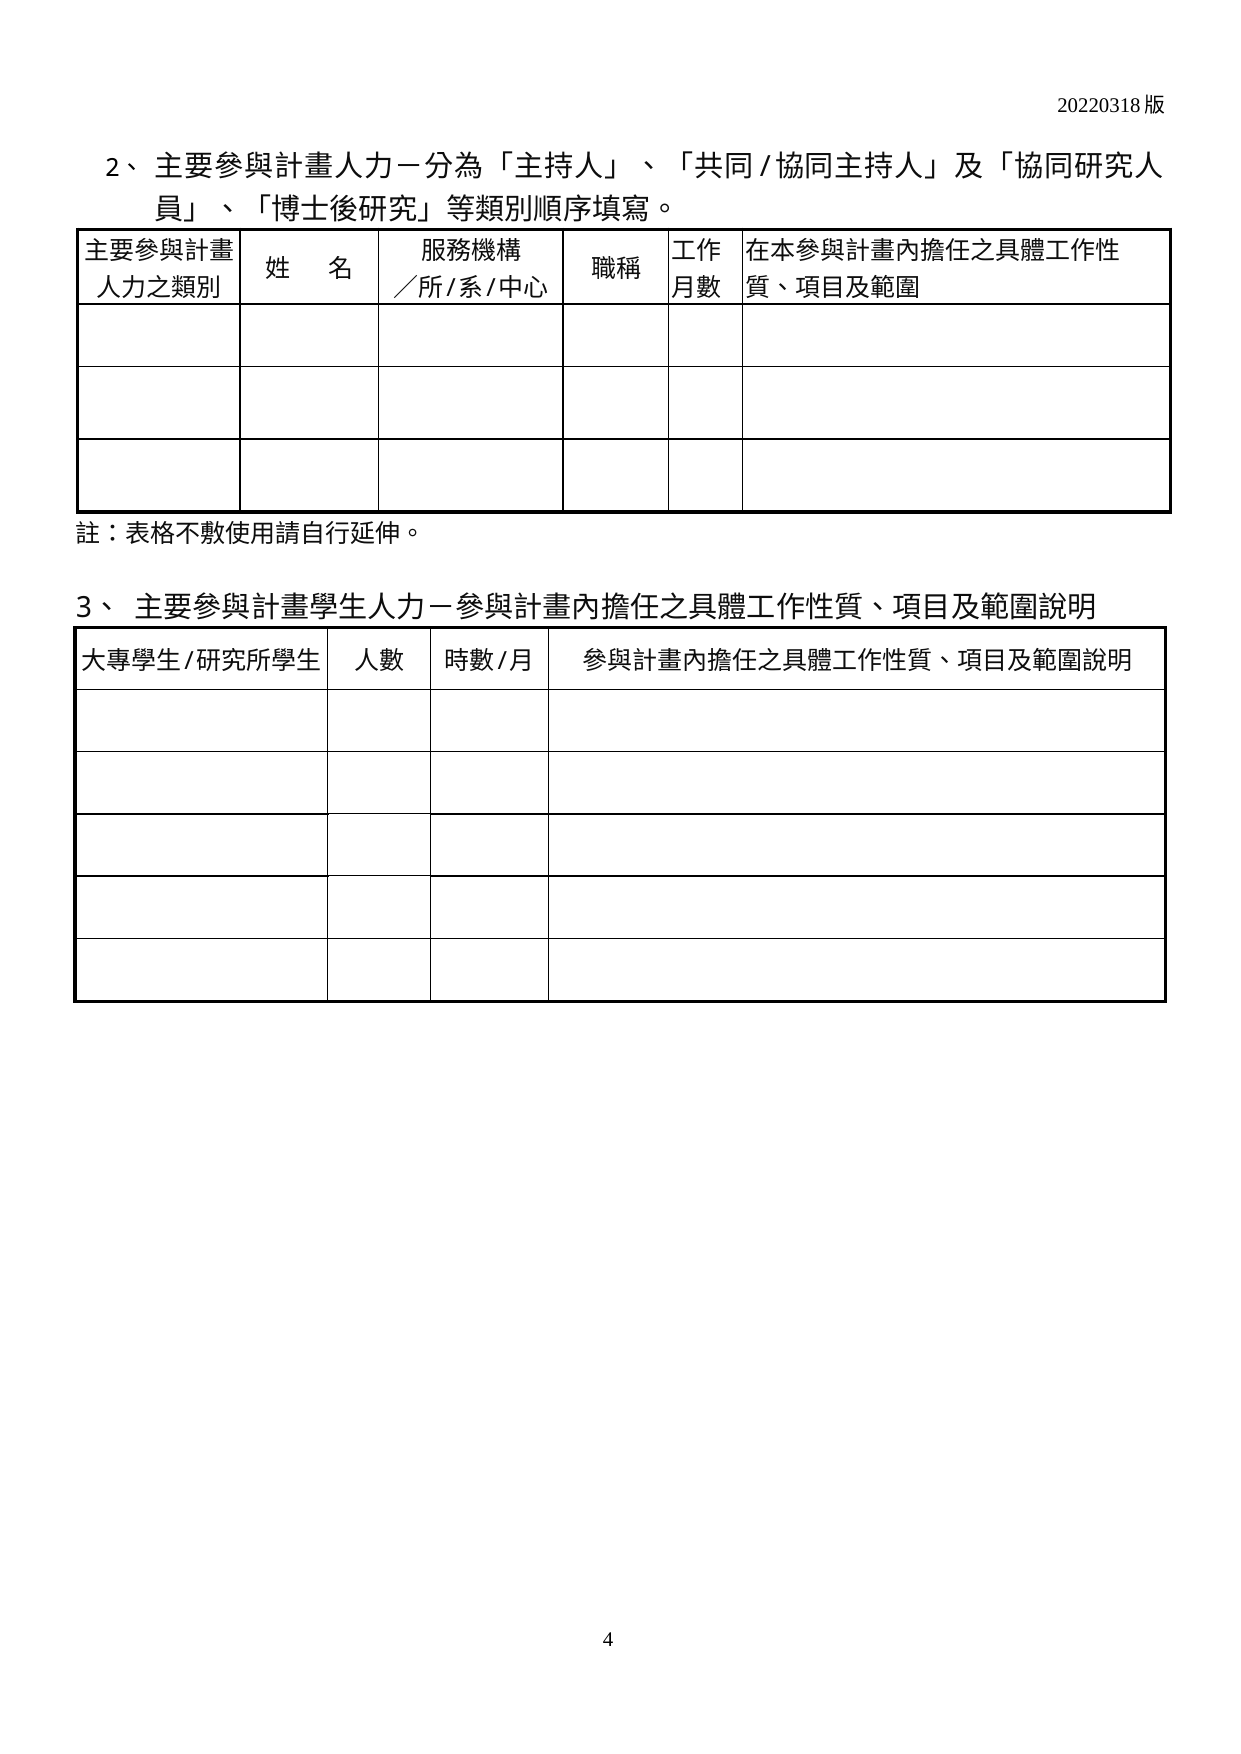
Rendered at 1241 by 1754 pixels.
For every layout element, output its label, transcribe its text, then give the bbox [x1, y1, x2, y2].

table_cell [241, 367, 378, 438]
table_cell [431, 815, 548, 875]
table_cell [564, 367, 668, 438]
table_cell [743, 367, 1169, 438]
table_cell [669, 367, 742, 438]
table_cell [379, 367, 562, 438]
table_header 參與計畫內擔任之具體工作性質、項目及範圍說明 [549, 629, 1164, 688]
table_cell [669, 440, 742, 510]
table_header 大專學生/研究所學生 [77, 629, 327, 688]
table_cell [241, 440, 378, 510]
table_cell [431, 877, 548, 938]
table_cell [328, 814, 430, 875]
table_header 在本參與計畫內擔任之具體工作性質、項目及範圍 [743, 231, 1169, 303]
table_cell [549, 877, 1164, 938]
table_cell [77, 815, 327, 875]
table_header 職稱 [564, 231, 668, 303]
table_cell [669, 305, 742, 366]
list 主要參與計畫學生人力－參與計畫內擔任之具體工作性質、項目及範圍說明 [75, 584, 1165, 626]
table_cell [743, 440, 1169, 510]
table_cell [328, 939, 430, 1000]
table_cell [241, 305, 378, 366]
text 註：表格不敷使用請自行延伸。 [75, 513, 1165, 550]
table_header 主要參與計畫人力之類別 [79, 231, 239, 303]
list 主要參與計畫人力－分為「主持人」、「共同/協同主持人」及「協同研究人員」、「博士後研究」等類別順序填寫。 [104, 143, 1165, 228]
table_cell [379, 305, 562, 366]
table_cell [431, 939, 548, 1000]
table_cell [328, 752, 430, 813]
table_cell [328, 876, 430, 938]
table_cell [549, 939, 1164, 1000]
table_cell [77, 690, 327, 751]
table_cell [328, 690, 430, 751]
table_cell [431, 690, 548, 751]
table_cell [379, 440, 562, 510]
table_cell [77, 752, 327, 813]
table_cell [564, 440, 668, 510]
table_cell [743, 305, 1169, 366]
table_cell [431, 752, 548, 813]
table_cell [79, 305, 239, 366]
table_cell [549, 752, 1164, 813]
table_cell [79, 367, 239, 438]
table_header 工作 月數 [669, 231, 742, 303]
table_header 人數 [328, 629, 430, 688]
table_cell [549, 690, 1164, 751]
table_cell [79, 440, 239, 510]
table_header 姓 名 [241, 231, 378, 303]
table_cell [564, 305, 668, 366]
table_cell [77, 939, 327, 1000]
table_header 服務機構 ／所/系/中心 [379, 231, 562, 303]
table_cell [549, 815, 1164, 875]
table_cell [77, 877, 327, 938]
table_header 時數/月 [431, 629, 548, 688]
